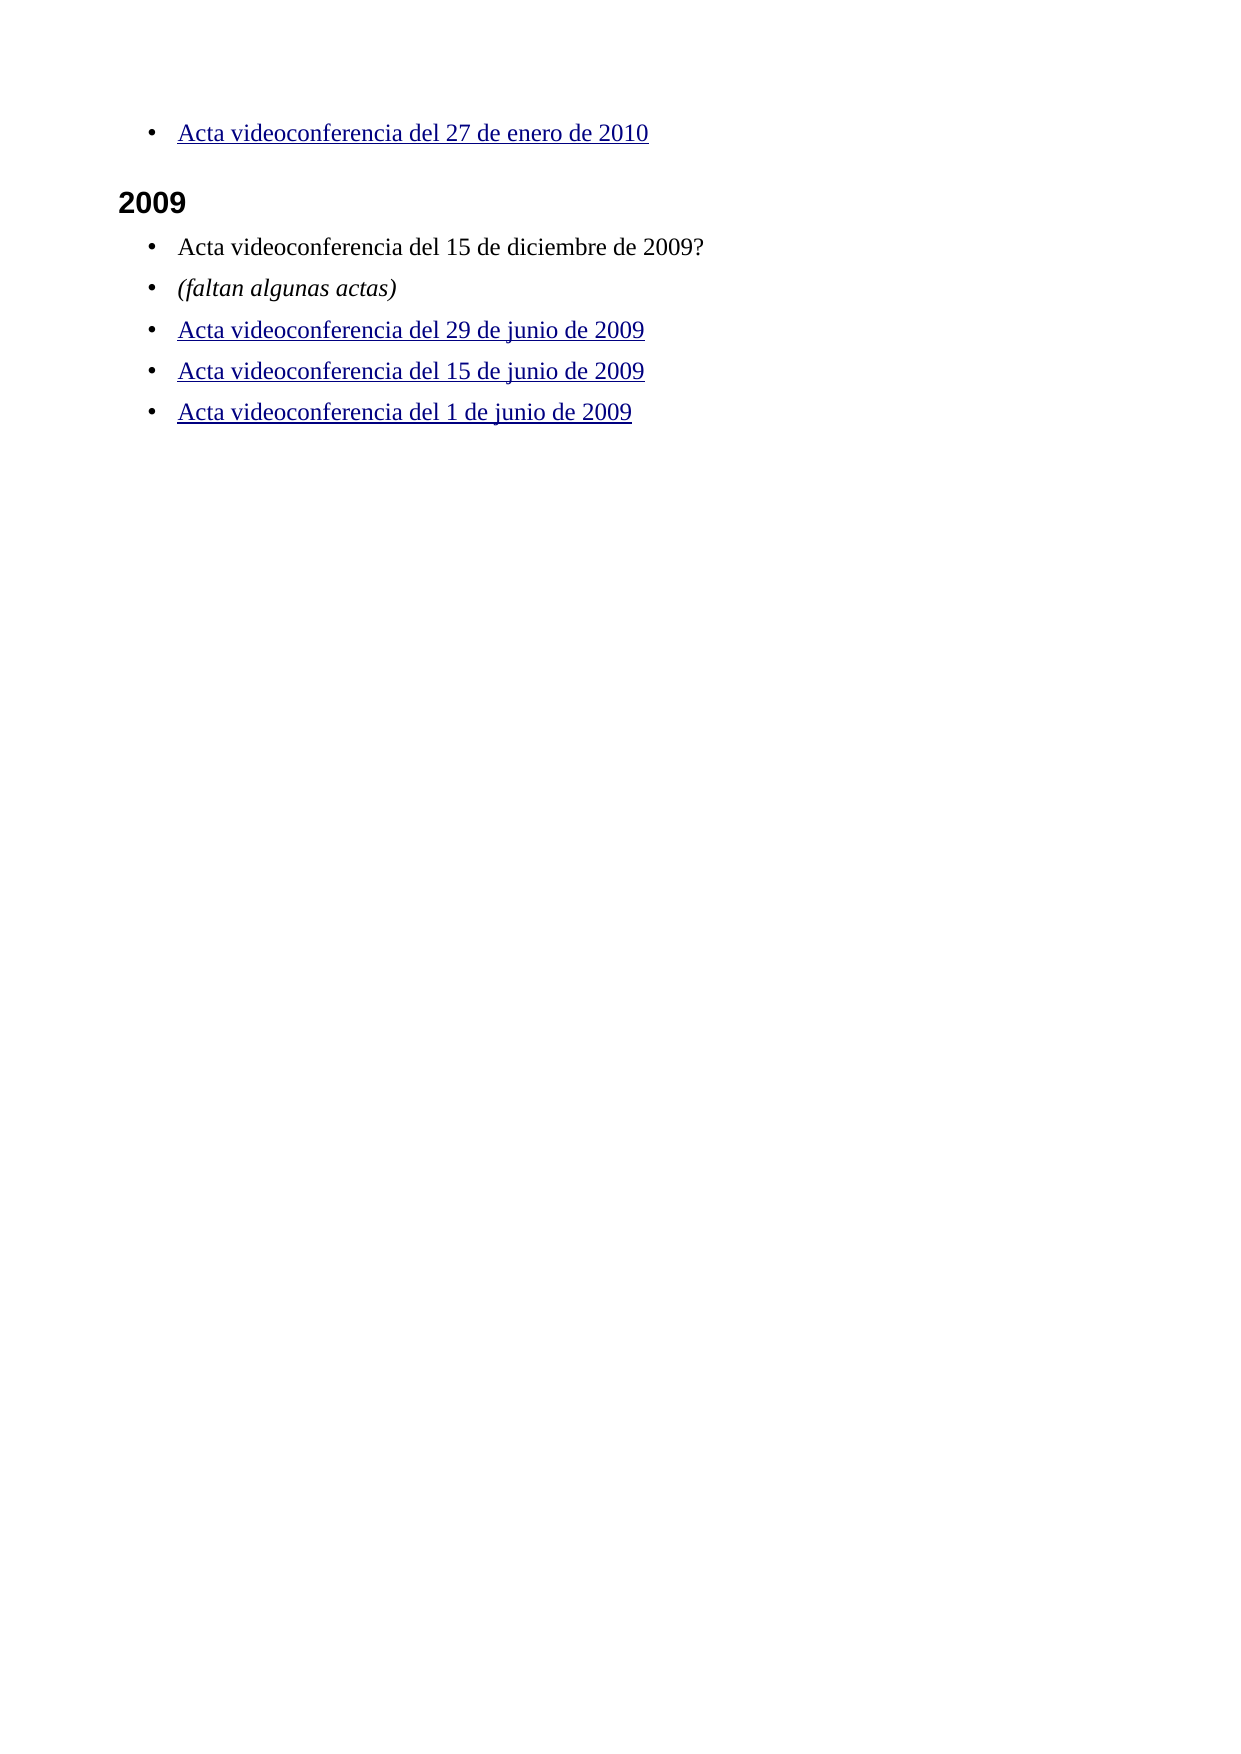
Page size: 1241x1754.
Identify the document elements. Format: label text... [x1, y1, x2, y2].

list Acta videoconferencia del 15 de diciembre de 2009? [148, 232, 1122, 261]
list Acta videoconferencia del 27 de enero de 2010 [148, 118, 1122, 147]
list Acta videoconferencia del 15 de junio de 2009 [148, 356, 1122, 385]
list Acta videoconferencia del 1 de junio de 2009 [148, 397, 1122, 426]
subtitle 2009 [118, 184, 1122, 220]
list (faltan algunas actas) [148, 273, 1122, 302]
list Acta videoconferencia del 29 de junio de 2009 [148, 315, 1122, 343]
